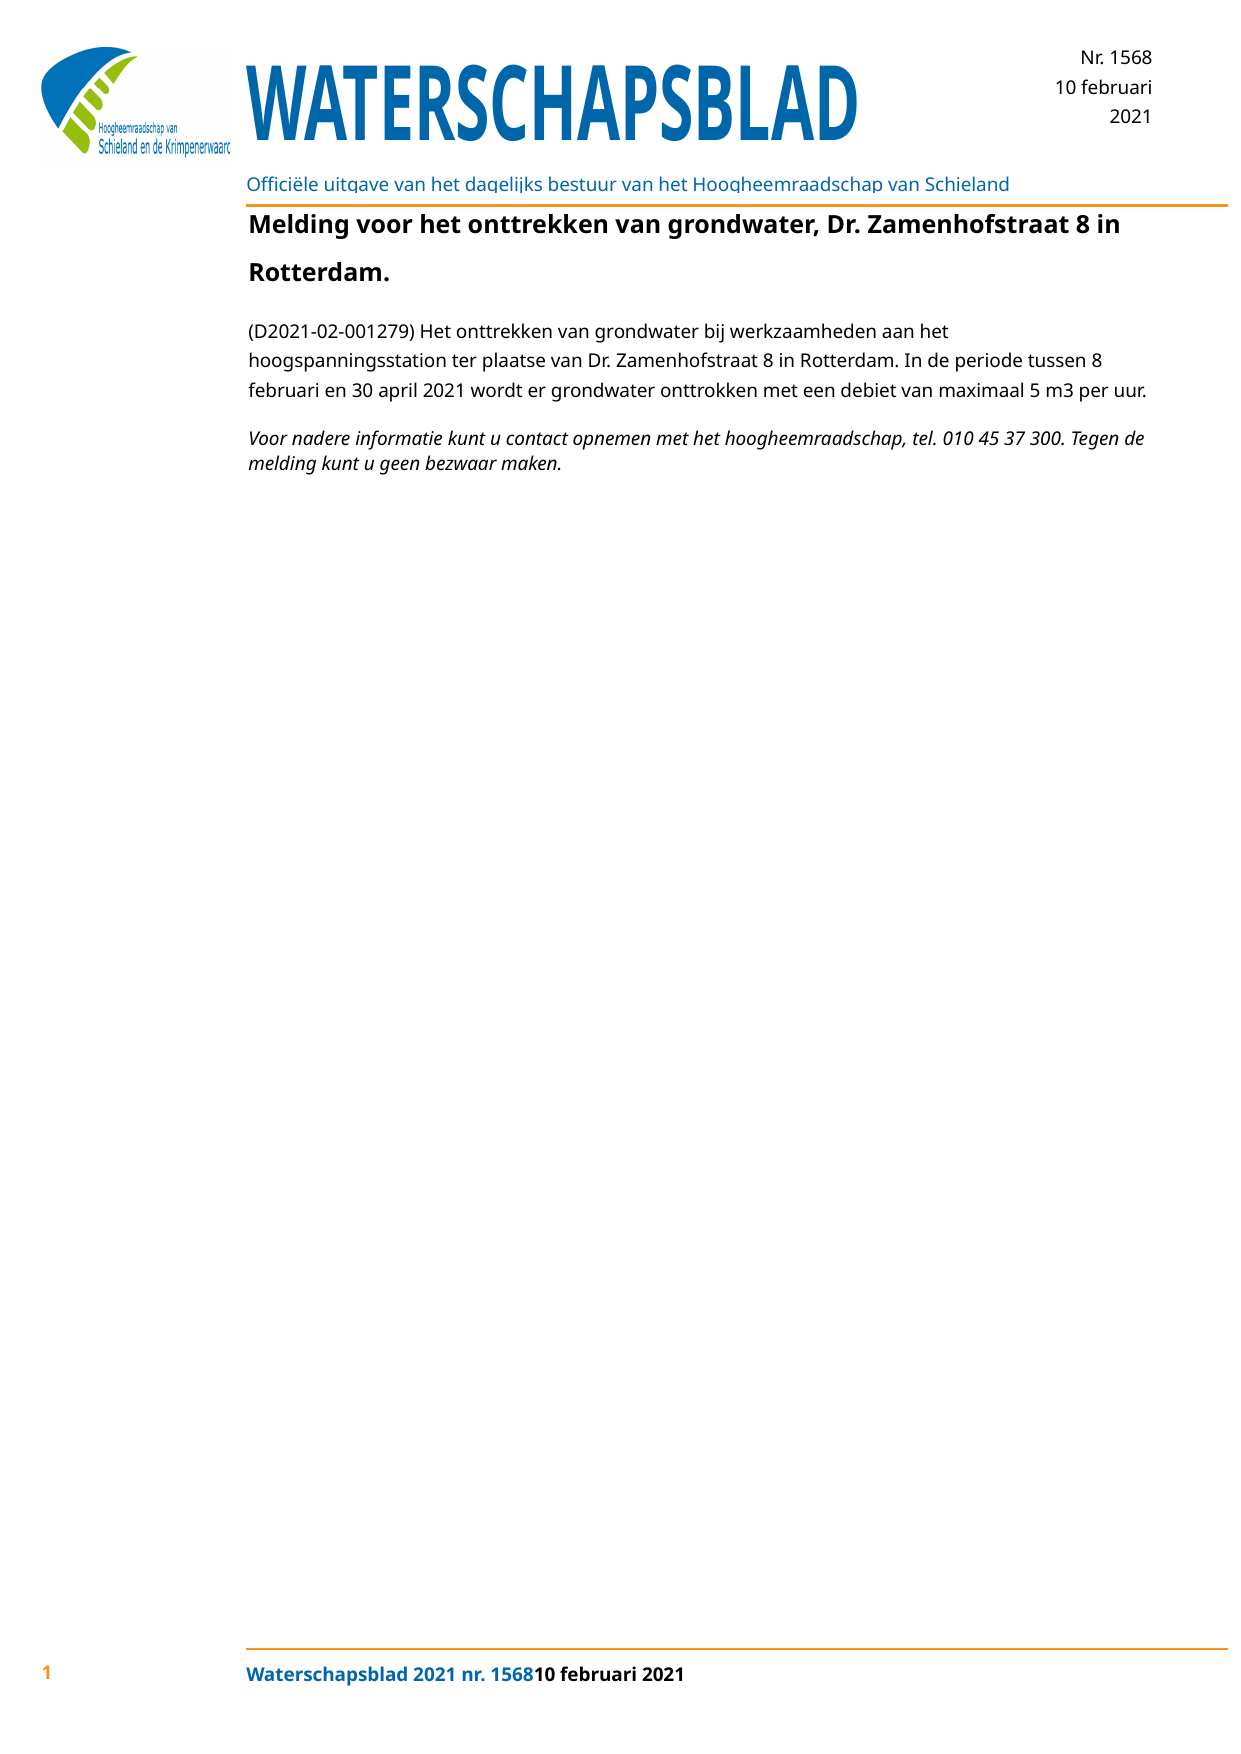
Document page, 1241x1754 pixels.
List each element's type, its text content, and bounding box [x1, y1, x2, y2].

picture [41, 47, 231, 172]
text Voor nadere informatie kunt u contact opnemen met het hoogheemraadschap, tel. 010 45 37 300. Tegen de melding kunt u geen bezwaar maken. [248, 425, 1152, 476]
text (D2021-02-001279) Het onttrekken van grondwater bij werkzaamheden aan het hoogspanningsstation ter plaatse van Dr. Zamenhofstraat 8 in Rotterdam. In de periode tussen 8 februari en 30 april 2021 wordt er grondwater onttrokken met een debiet van maximaal 5 m3 per uur. [248, 318, 1152, 403]
text Melding voor het onttrekken van grondwater, Dr. Zamenhofstraat 8 in Rotterdam. [248, 207, 1152, 288]
